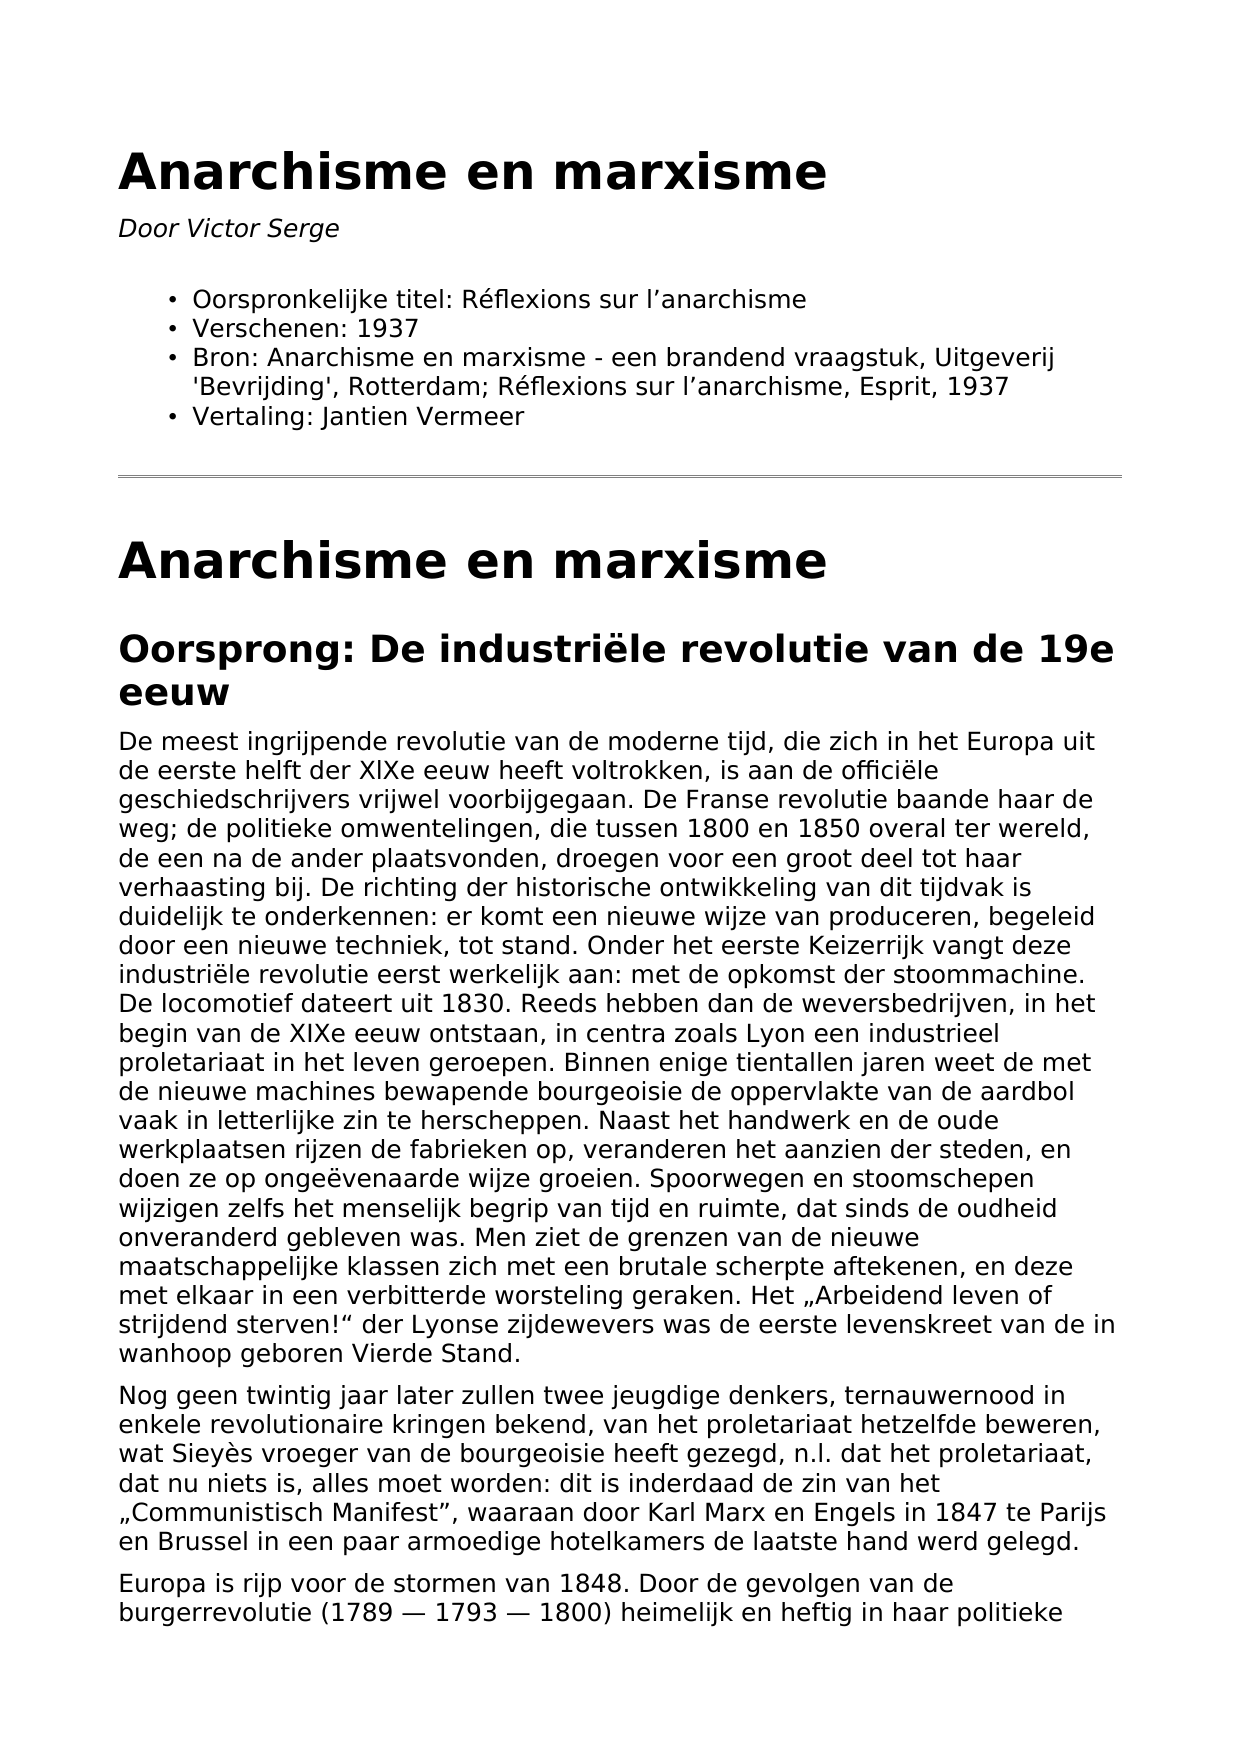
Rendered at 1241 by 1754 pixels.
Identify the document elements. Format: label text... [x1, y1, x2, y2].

text De meest ingrijpende revolutie van de moderne tijd, die zich in het Europa uit de eerste helft der XlXe eeuw heeft voltrokken, is aan de officiële geschiedschrijvers vrijwel voorbijgegaan. De Franse revolutie baande haar de weg; de politieke omwentelingen, die tussen 1800 en 1850 overal ter wereld, de een na de ander plaatsvonden, droegen voor een groot deel tot haar verhaasting bij. De richting der historische ontwikkeling van dit tijdvak is duidelijk te onderkennen: er komt een nieuwe wijze van produceren, begeleid door een nieuwe techniek, tot stand. Onder het eerste Keizerrijk vangt deze industriële revolutie eerst werkelijk aan: met de opkomst der stoommachine. De locomotief dateert uit 1830. Reeds hebben dan de weversbedrijven, in het begin van de XIXe eeuw ontstaan, in centra zoals Lyon een industrieel proletariaat in het leven geroepen. Binnen enige tientallen jaren weet de met de nieuwe machines bewapende bourgeoisie de oppervlakte van de aardbol vaak in letterlijke zin te herscheppen. Naast het handwerk en de oude werkplaatsen rijzen de fabrieken op, veranderen het aanzien der steden, en doen ze op ongeëvenaarde wijze groeien. Spoorwegen en stoomschepen wijzigen zelfs het menselijk begrip van tijd en ruimte, dat sinds de oudheid onveranderd gebleven was. Men ziet de grenzen van de nieuwe maatschappelijke klassen zich met een brutale scherpte aftekenen, en deze met elkaar in een verbitterde worsteling geraken. Het „Arbeidend leven of strijdend sterven!“ der Lyonse zijdewevers was de eerste levenskreet van de in wanhoop geboren Vierde Stand. [118, 727, 1122, 1369]
list Vertaling: Jantien Vermeer [177, 402, 1122, 431]
subtitle Anarchisme en marxisme [118, 532, 1122, 590]
text Europa is rijp voor de stormen van 1848. Door de gevolgen van de burgerrevolutie (1789 — 1793 — 1800) heimelijk en heftig in haar politieke [118, 1569, 1122, 1627]
text Door Victor Serge [118, 214, 1122, 243]
text Nog geen twintig jaar later zullen twee jeugdige denkers, ternauwernood in enkele revolutionaire kringen bekend, van het proletariaat hetzelfde beweren, wat Sieyès vroeger van de bourgeoisie heeft gezegd, n.l. dat het proletariaat, dat nu niets is, alles moet worden: dit is inderdaad de zin van het „Communistisch Manifest”, waaraan door Karl Marx en Engels in 1847 te Parijs en Brussel in een paar armoedige hotelkamers de laatste hand werd gelegd. [118, 1381, 1122, 1556]
list Bron: Anarchisme en marxisme - een brandend vraagstuk, Uitgeverij 'Bevrijding', Rotterdam; Réflexions sur l’anarchisme, Esprit, 1937 [177, 343, 1122, 402]
list Oorspronkelijke titel: Réflexions sur l’anarchisme [177, 285, 1122, 314]
subtitle Oorsprong: De industriële revolutie van de 19e eeuw [118, 627, 1122, 715]
list Verschenen: 1937 [177, 314, 1122, 343]
subtitle Anarchisme en marxisme [118, 143, 1122, 201]
